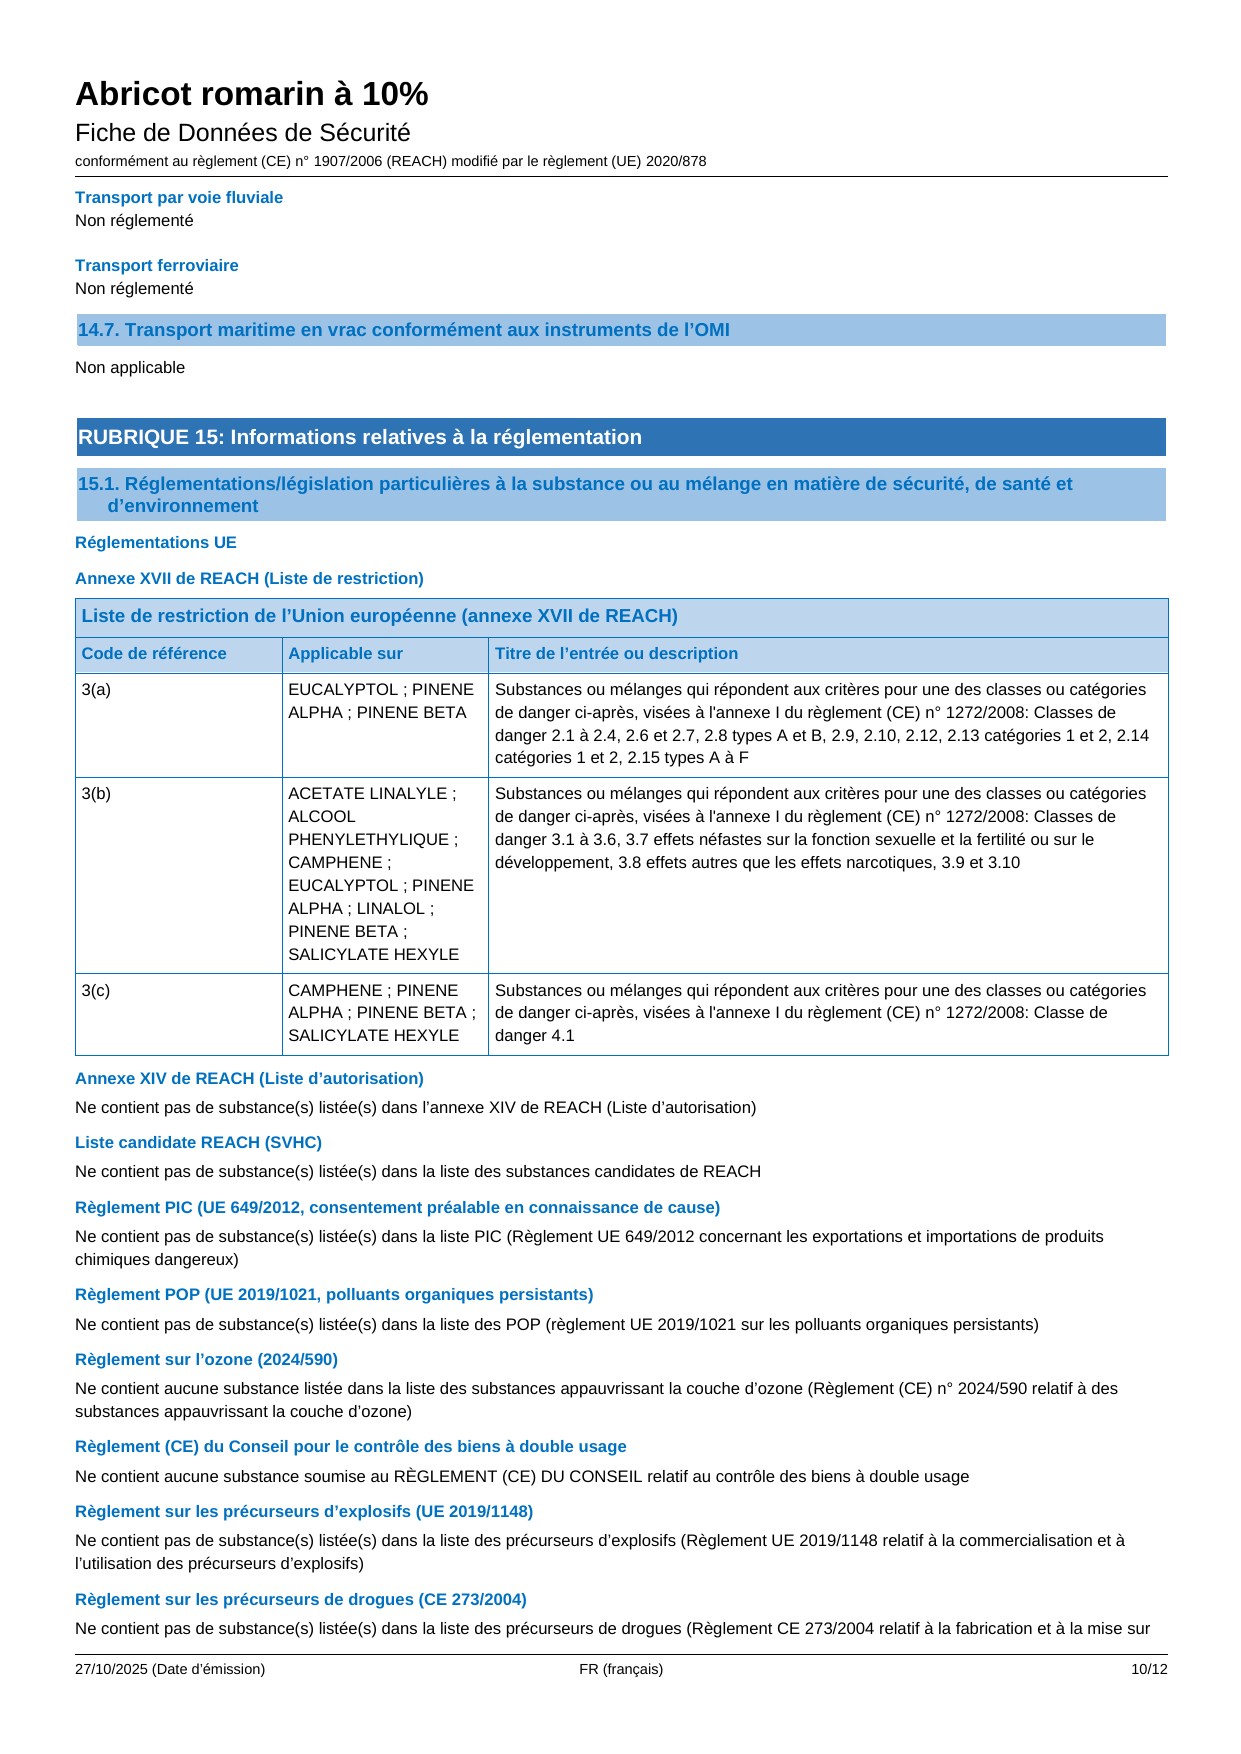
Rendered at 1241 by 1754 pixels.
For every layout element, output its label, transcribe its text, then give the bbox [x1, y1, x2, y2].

table_cell ACETATE LINALYLE ; ALCOOL PHENYLETHYLIQUE ; CAMPHENE ; EUCALYPTOL ; PINENE ALPHA ; LINALOL ; PINENE BETA ; SALICYLATE HEXYLE [283, 778, 488, 973]
table_header Liste de restriction de l’Union européenne (annexe XVII de REACH) [76, 599, 1168, 637]
subtitle RUBRIQUE 15: Informations relatives à la réglementation [79, 419, 1165, 455]
subtitle Règlement PIC (UE 649/2012, consentement préalable en connaissance de cause) [75, 1198, 1165, 1217]
text Ne contient pas de substance(s) listée(s) dans l’annexe XIV de REACH (Liste d’autorisation) [75, 1098, 1165, 1117]
subtitle 14.7. Transport maritime en vrac conformément aux instruments de l’OMI [79, 316, 1165, 345]
table_cell Substances ou mélanges qui répondent aux critères pour une des classes ou catégories de danger ci-après, visées à l'annexe I du règlement (CE) n° 1272/2008: Classe de danger 4.1 [489, 974, 1168, 1055]
text Ne contient pas de substance(s) listée(s) dans la liste des POP (règlement UE 2019/1021 sur les polluants organiques persistants) [75, 1314, 1165, 1333]
text Ne contient pas de substance(s) listée(s) dans la liste des substances candidates de REACH [75, 1162, 1165, 1181]
table_cell CAMPHENE ; PINENE ALPHA ; PINENE BETA ; SALICYLATE HEXYLE [283, 974, 488, 1055]
subtitle Annexe XIV de REACH (Liste d’autorisation) [75, 1068, 1165, 1088]
table_cell 3(a) [76, 674, 282, 777]
table_cell Substances ou mélanges qui répondent aux critères pour une des classes ou catégories de danger ci-après, visées à l'annexe I du règlement (CE) n° 1272/2008: Classes de danger 2.1 à 2.4, 2.6 et 2.7, 2.8 types A et B, 2.9, 2.10, 2.12, 2.13 catégories 1 et 2, 2.14 catégories 1 et 2, 2.15 types A à F [489, 674, 1168, 777]
subtitle Règlement (CE) du Conseil pour le contrôle des biens à double usage [75, 1437, 1165, 1456]
table_header Transport ferroviaire [75, 256, 1168, 279]
subtitle Annexe XVII de REACH (Liste de restriction) [75, 569, 1165, 588]
table_header Ne contient pas de substance(s) listée(s) dans la liste des précurseurs de drogues (Règlement CE 273/2004 relatif à la fabrication et à la mise sur [75, 1619, 1168, 1638]
text Ne contient pas de substance(s) listée(s) dans la liste PIC (Règlement UE 649/2012 concernant les exportations et importations de produits chimiques dangereux) [75, 1227, 1165, 1269]
subtitle Réglementations UE [75, 533, 1165, 552]
subtitle Règlement POP (UE 2019/1021, polluants organiques persistants) [75, 1285, 1165, 1304]
table_cell Non réglementé [75, 210, 1168, 233]
table_cell Non réglementé [75, 279, 1168, 302]
table_cell Code de référence [76, 638, 282, 672]
text Ne contient aucune substance soumise au RÈGLEMENT (CE) DU CONSEIL relatif au contrôle des biens à double usage [75, 1466, 1165, 1486]
table_header Transport par voie fluviale [75, 188, 1168, 210]
subtitle Règlement sur les précurseurs de drogues (CE 273/2004) [75, 1589, 1165, 1608]
subtitle Règlement sur l’ozone (2024/590) [75, 1350, 1165, 1369]
text Non applicable [75, 358, 1165, 377]
table_cell Substances ou mélanges qui répondent aux critères pour une des classes ou catégories de danger ci-après, visées à l'annexe I du règlement (CE) n° 1272/2008: Classes de danger 3.1 à 3.6, 3.7 effets néfastes sur la fonction sexuelle et la fertilité ou sur le développement, 3.8 effets autres que les effets narcotiques, 3.9 et 3.10 [489, 778, 1168, 973]
table_cell Titre de l’entrée ou description [489, 638, 1168, 672]
text Ne contient aucune substance listée dans la liste des substances appauvrissant la couche d’ozone (Règlement (CE) n° 2024/590 relatif à des substances appauvrissant la couche d’ozone) [75, 1379, 1165, 1421]
table_header Ne contient pas de substance(s) listée(s) dans la liste des précurseurs d’explosifs (Règlement UE 2019/1148 relatif à la commercialisation et à l’utilisation des précurseurs d’explosifs) [75, 1531, 1168, 1577]
subtitle Liste candidate REACH (SVHC) [75, 1133, 1165, 1152]
table_cell EUCALYPTOL ; PINENE ALPHA ; PINENE BETA [283, 674, 488, 777]
subtitle 15.1. Réglementations/législation particulières à la substance ou au mélange en matière de sécurité, de santé et d’environnement [79, 469, 1165, 520]
subtitle Règlement sur les précurseurs d’explosifs (UE 2019/1148) [75, 1502, 1165, 1521]
table_cell 3(b) [76, 778, 282, 973]
table_cell 3(c) [76, 974, 282, 1055]
table_cell Applicable sur [283, 638, 488, 672]
